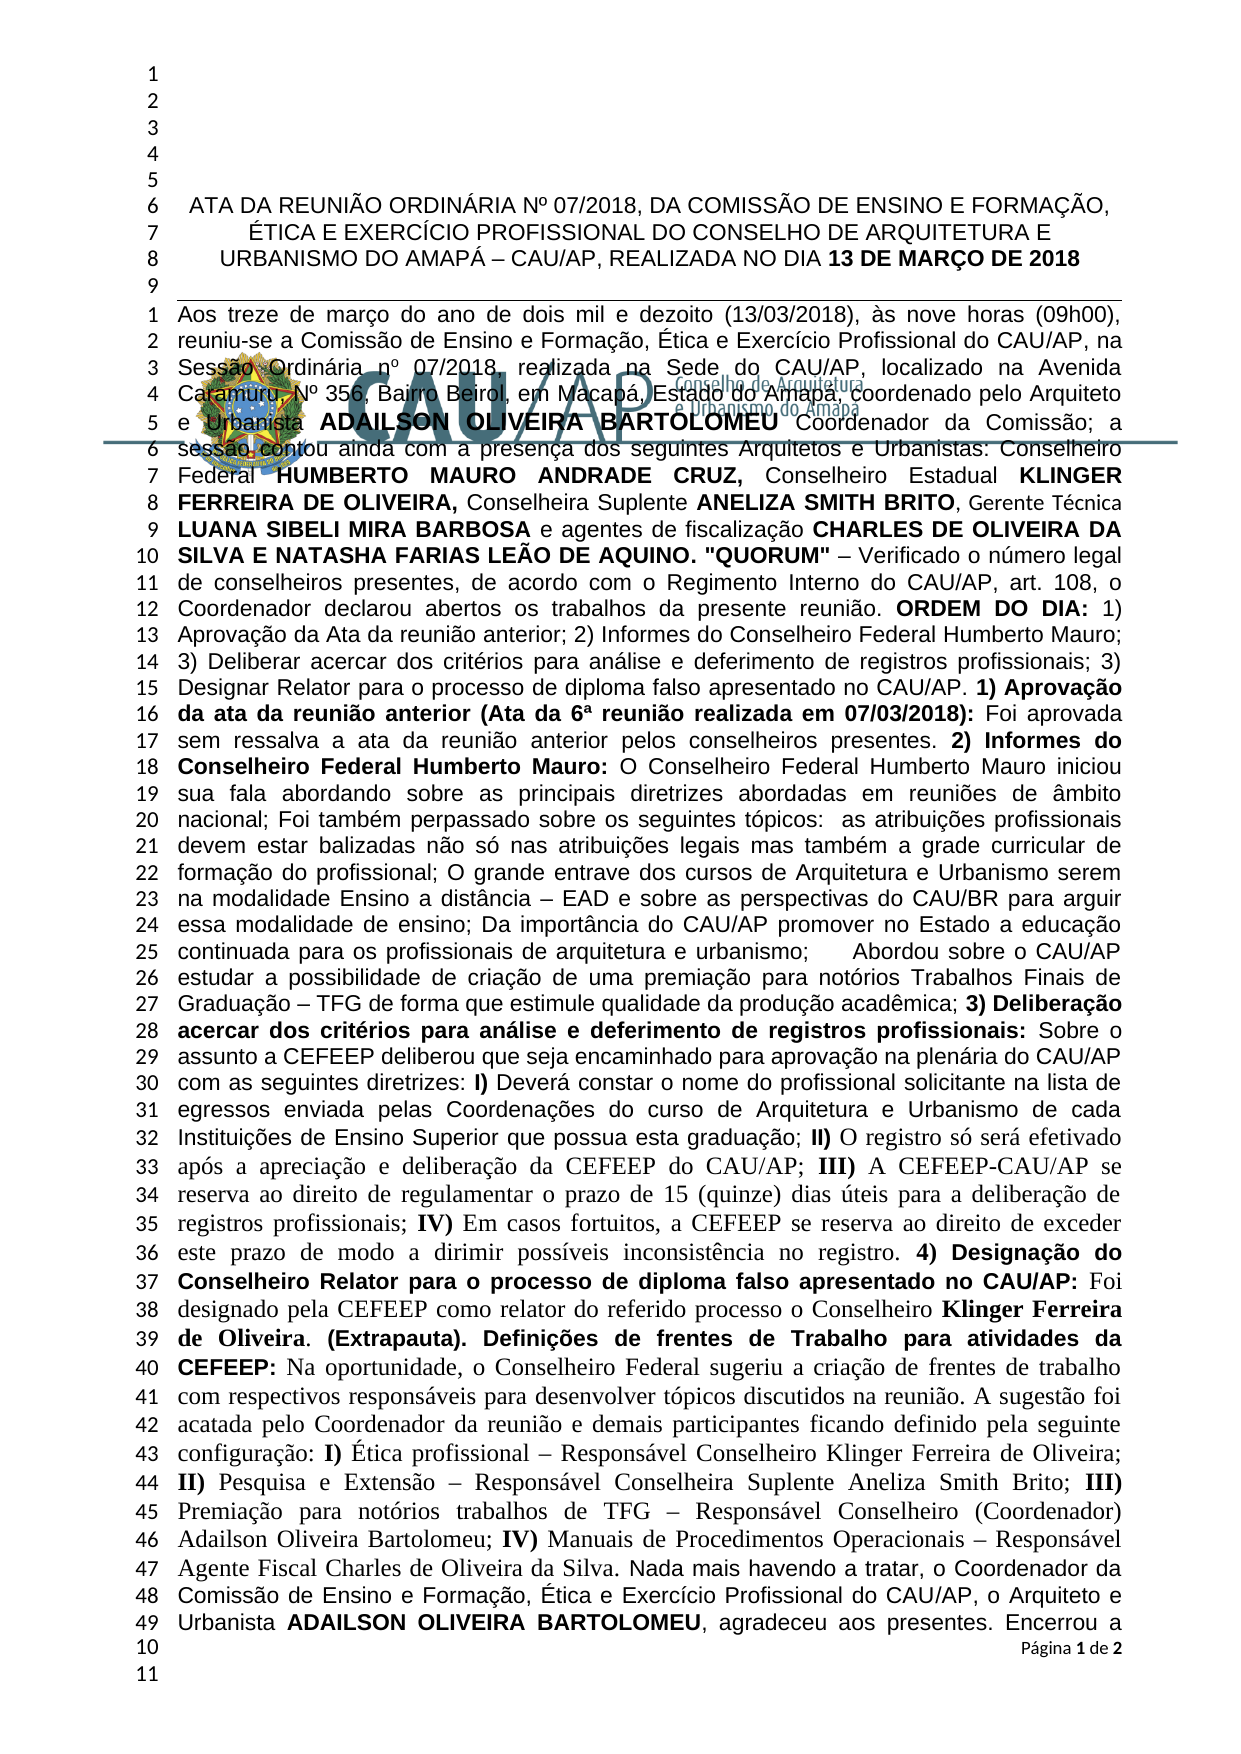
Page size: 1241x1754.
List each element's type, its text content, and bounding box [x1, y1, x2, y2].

text Aos treze de março do ano de dois mil e dezoito (13/03/2018), às nove horas (09h00), reuniu-se a Comissão de Ensino e Formação, Ética e Exercício Profissional do CAU/AP, na Sessão Ordinária no 07/2018, realizada na Sede do CAU/AP, localizado na Avenida Caramuru, Nº 356, Bairro Beirol, em Macapá, Estado do Amapá, coordenado pelo Arquiteto e Urbanista ADAILSON OLIVEIRA BARTOLOMEU Coordenador da Comissão; a sessão contou ainda com a presença dos seguintes Arquitetos e Urbanistas: Conselheiro Federal HUMBERTO MAURO ANDRADE CRUZ, Conselheiro Estadual KLINGER FERREIRA DE OLIVEIRA, Conselheira Suplente ANELIZA SMITH BRITO, Gerente Técnica LUANA SIBELI MIRA BARBOSA e agentes de fiscalização CHARLES DE OLIVEIRA DA SILVA E NATASHA FARIAS LEÃO DE AQUINO. "QUORUM" – Verificado o número legal de conselheiros presentes, de acordo com o Regimento Interno do CAU/AP, art. 108, o Coordenador declarou abertos os trabalhos da presente reunião. ORDEM DO DIA: 1) Aprovação da Ata da reunião anterior; 2) Informes do Conselheiro Federal Humberto Mauro; 3) Deliberar acercar dos critérios para análise e deferimento de registros profissionais; 3) Designar Relator para o processo de diploma falso apresentado no CAU/AP. 1) Aprovação da ata da reunião anterior (Ata da 6ª reunião realizada em 07/03/2018): Foi aprovada sem ressalva a ata da reunião anterior pelos conselheiros presentes. 2) Informes do Conselheiro Federal Humberto Mauro: O Conselheiro Federal Humberto Mauro iniciou sua fala abordando sobre as principais diretrizes abordadas em reuniões de âmbito nacional; Foi também perpassado sobre os seguintes tópicos: as atribuições profissionais devem estar balizadas não só nas atribuições legais mas também a grade curricular de formação do profissional; O grande entrave dos cursos de Arquitetura e Urbanismo serem na modalidade Ensino a distância – EAD e sobre as perspectivas do CAU/BR para arguir essa modalidade de ensino; Da importância do CAU/AP promover no Estado a educação continuada para os profissionais de arquitetura e urbanismo; Abordou sobre o CAU/AP estudar a possibilidade de criação de uma premiação para notórios Trabalhos Finais de Graduação – TFG de forma que estimule qualidade da produção acadêmica; 3) Deliberação acercar dos critérios para análise e deferimento de registros profissionais: Sobre o assunto a CEFEEP deliberou que seja encaminhado para aprovação na plenária do CAU/AP com as seguintes diretrizes: I) Deverá constar o nome do profissional solicitante na lista de egressos enviada pelas Coordenações do curso de Arquitetura e Urbanismo de cada Instituições de Ensino Superior que possua esta graduação; II) O registro só será efetivado após a apreciação e deliberação da CEFEEP do CAU/AP; III) A CEFEEP-CAU/AP se reserva ao direito de regulamentar o prazo de 15 (quinze) dias úteis para a deliberação de registros profissionais; IV) Em casos fortuitos, a CEFEEP se reserva ao direito de exceder este prazo de modo a dirimir possíveis inconsistência no registro. 4) Designação do Conselheiro Relator para o processo de diploma falso apresentado no CAU/AP: Foi designado pela CEFEEP como relator do referido processo o Conselheiro Klinger Ferreira de Oliveira. (Extrapauta). Definições de frentes de Trabalho para atividades da CEFEEP: Na oportunidade, o Conselheiro Federal sugeriu a criação de frentes de trabalho com respectivos responsáveis para desenvolver tópicos discutidos na reunião. A sugestão foi acatada pelo Coordenador da reunião e demais participantes ficando definido pela seguinte configuração: I) Ética profissional – Responsável Conselheiro Klinger Ferreira de Oliveira; II) Pesquisa e Extensão – Responsável Conselheira Suplente Aneliza Smith Brito; III) Premiação para notórios trabalhos de TFG – Responsável Conselheiro (Coordenador) Adailson Oliveira Bartolomeu; IV) Manuais de Procedimentos Operacionais – Responsável Agente Fiscal Charles de Oliveira da Silva. Nada mais havendo a tratar, o Coordenador da Comissão de Ensino e Formação, Ética e Exercício Profissional do CAU/AP, o Arquiteto e Urbanista ADAILSON OLIVEIRA BARTOLOMEU, agradeceu aos presentes. Encerrou a sessão às onze horas e trinta minutos (11h30), determinando a lavratura da presente Ata para aprovação na próxima reunião agendada para o dia vinte e um de março de dois mil e dezoito (21/03/2018). Após lida e achada conforme pelos membros desta Comissão, esta será rubricada em todas as páginas e, ao final, assinada por mim, Arquiteto e Urbanista Charles de Oliveira da Silva, agente de fiscalização do Conselho de Arquitetura e Urbanismo do Estado do Amapá e pelo Coordenador da Comissão, para que produza os efeitos legais. [177, 495, 1122, 1635]
